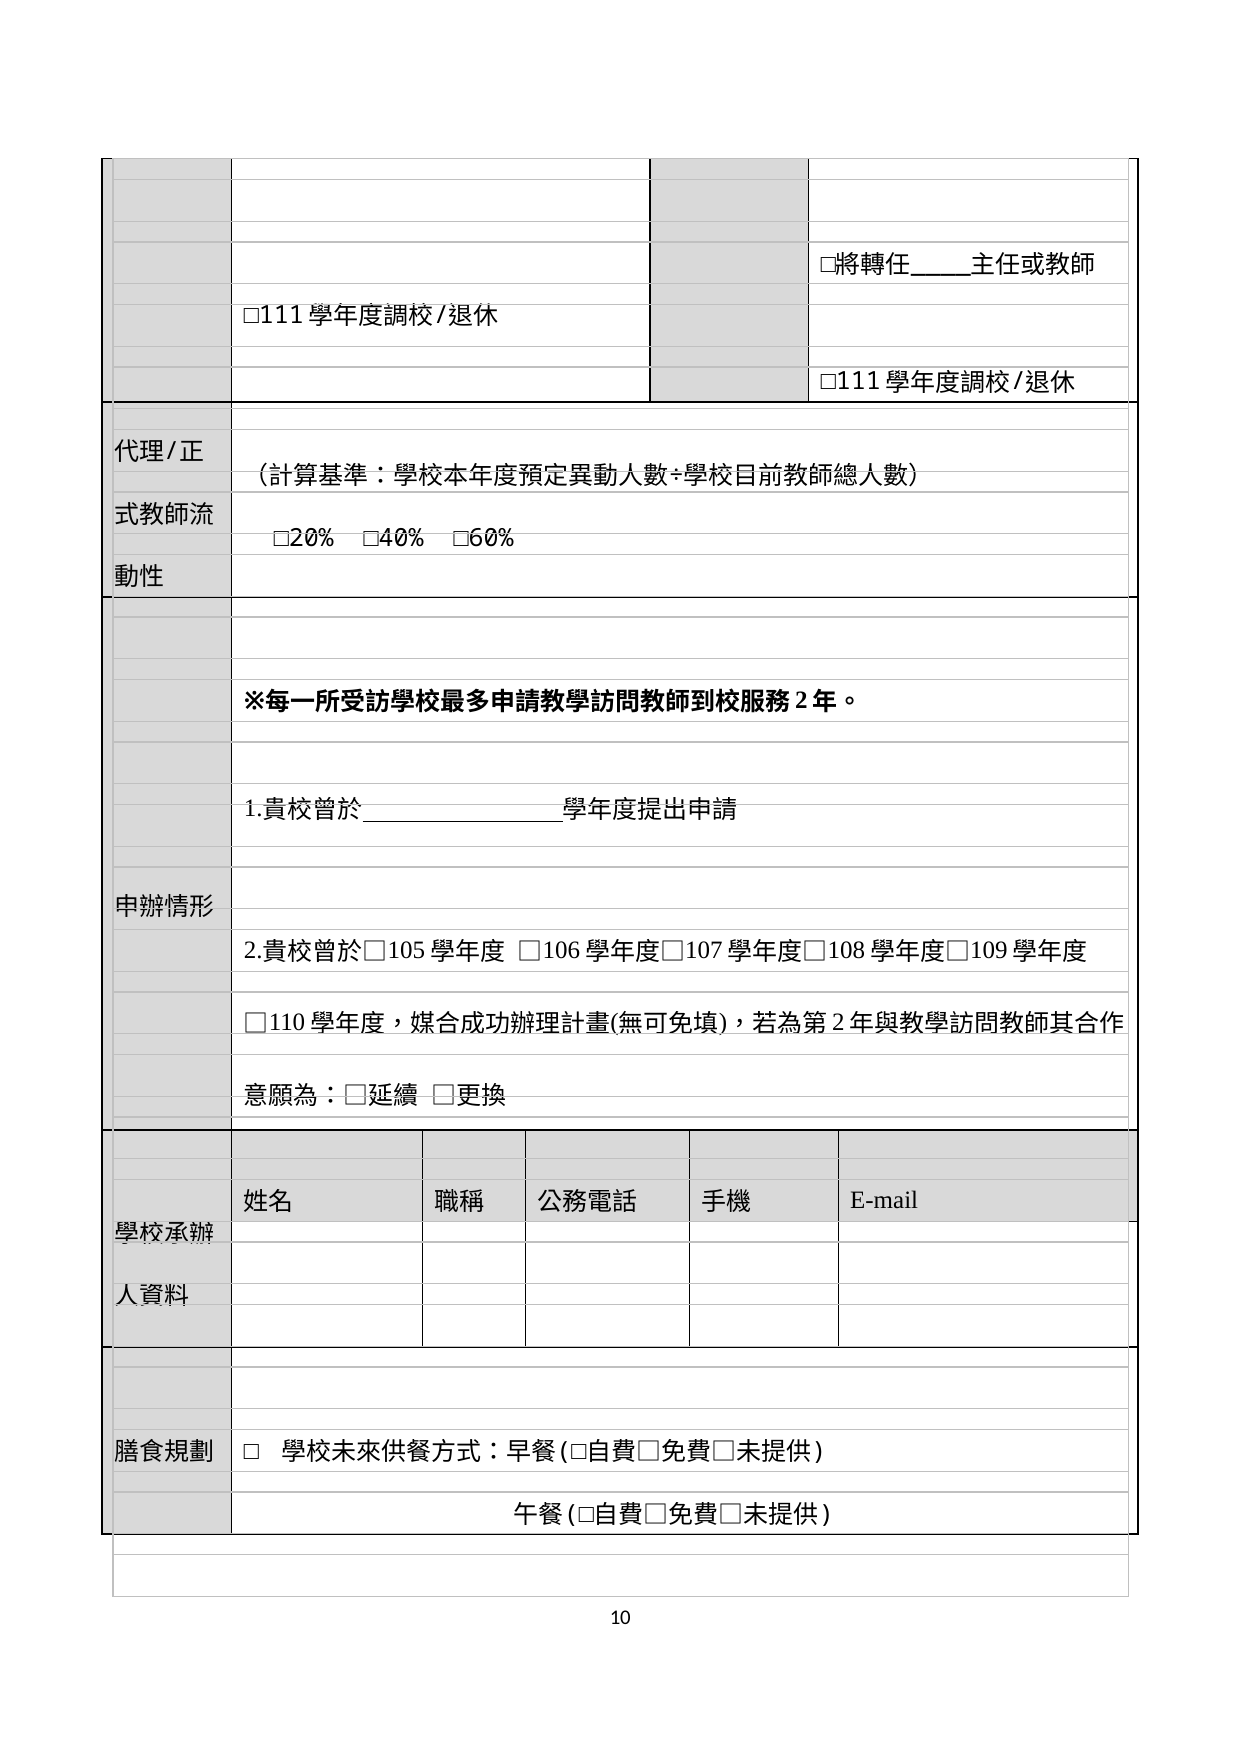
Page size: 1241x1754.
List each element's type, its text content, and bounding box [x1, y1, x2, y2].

table_cell [651, 368, 808, 401]
table_cell （計算基準：學校本年度預定異動人數÷學校目前教師總人數） □20% □40% □60% [1129, 403, 1137, 596]
table_cell ※每一所受訪學校最多申請教學訪問教師到校服務2年。 1.貴校曾於 學年度提出申請 2.貴校曾於□105學年度 □106學年度□107學年度□108學年度□109學年度□110學年度，媒合成功辦理計畫(無可免填)，若為第2年與教學訪問教師其合作意願為：□延續 □更換 [232, 618, 1128, 658]
table_cell （計算基準：學校本年度預定異動人數÷學校目前教師總人數） □20% □40% □60% [232, 430, 1128, 471]
table_cell 學校承辦人資料 [185, 1284, 231, 1304]
table_cell [839, 1305, 1128, 1346]
table_cell 手機 [690, 1180, 838, 1221]
table_cell [526, 1131, 689, 1158]
table_cell [103, 1348, 112, 1533]
table_cell 申辦情形 [114, 598, 231, 616]
table_cell ※每一所受訪學校最多申請教學訪問教師到校服務2年。 1.貴校曾於 學年度提出申請 2.貴校曾於□105學年度 □106學年度□107學年度□108學年度□109學年度□110學年度，媒合成功辦理計畫(無可免填)，若為第2年與教學訪問教師其合作意願為：□延續 □更換 [1129, 598, 1137, 1129]
table_cell □111學年度調校/退休 [809, 368, 1128, 401]
table_cell □111學年度調校/退休 [232, 305, 649, 346]
table_cell [423, 1159, 525, 1179]
table_cell （計算基準：學校本年度預定異動人數÷學校目前教師總人數） □20% □40% □60% [232, 493, 1128, 533]
table_cell 學校承辦人資料 [209, 1222, 231, 1241]
table_cell 姓名 [232, 1180, 422, 1221]
table_cell 代理/正 [114, 430, 231, 471]
table_cell 學校承辦人資料 [103, 1131, 112, 1346]
table_cell （計算基準：學校本年度預定異動人數÷學校目前教師總人數） □20% □40% □60% [232, 403, 1128, 408]
table_cell [232, 243, 649, 283]
table_cell [232, 180, 649, 221]
table_cell ※每一所受訪學校最多申請教學訪問教師到校服務2年。 1.貴校曾於 學年度提出申請 2.貴校曾於□105學年度 □106學年度□107學年度□108學年度□109學年度□110學年度，媒合成功辦理計畫(無可免填)，若為第2年與教學訪問教師其合作意願為：□延續 □更換 [232, 1097, 1128, 1116]
table_cell 學校承辦人資料 [171, 1284, 183, 1299]
table_cell [690, 1131, 838, 1158]
table_cell [809, 305, 1128, 346]
table_cell 申辦情形 [103, 598, 112, 1129]
table_cell 申辦情形 [114, 618, 231, 658]
table_cell [103, 159, 112, 401]
table_cell 學校承辦人資料 [114, 1222, 144, 1241]
table_cell [232, 159, 649, 179]
table_cell [839, 1131, 1128, 1158]
table_cell 申辦情形 [114, 930, 231, 971]
table_cell [232, 1222, 422, 1241]
table_cell [114, 347, 231, 366]
table_cell [114, 243, 231, 283]
table_cell [690, 1284, 838, 1304]
table_cell [839, 1284, 1128, 1304]
table_cell [114, 159, 231, 179]
table_cell 申辦情形 [114, 993, 231, 1033]
table_cell [651, 347, 808, 366]
table_cell 學校承辦人資料 [114, 1180, 231, 1221]
table_cell □將轉任____主任或教師 [809, 243, 1128, 283]
table_cell [809, 159, 1128, 179]
table_cell （計算基準：學校本年度預定異動人數÷學校目前教師總人數） □20% □40% □60% [232, 534, 1128, 554]
table_cell 學校承辦人資料 [114, 1131, 231, 1158]
table_cell 膳食規劃 [114, 1430, 231, 1471]
table_cell 學校未來供餐方式：早餐(□自費□免費□未提供) 午餐(□自費□免費□未提供) 晚餐(□自費□免費□未提供) 若學校未供餐，教學訪問教師自行處理方式： □學校周遭有販售餐點之店家 □住宿地點可開伙 [232, 1493, 1128, 1533]
table_cell ※每一所受訪學校最多申請教學訪問教師到校服務2年。 1.貴校曾於 學年度提出申請 2.貴校曾於□105學年度 □106學年度□107學年度□108學年度□109學年度□110學年度，媒合成功辦理計畫(無可免填)，若為第2年與教學訪問教師其合作意願為：□延續 □更換 [232, 784, 1128, 804]
table_cell 申辦情形 [114, 1118, 231, 1129]
table_cell [651, 159, 808, 179]
table_cell 申辦情形 [114, 805, 231, 846]
table_cell [809, 284, 1128, 304]
table_cell ※每一所受訪學校最多申請教學訪問教師到校服務2年。 1.貴校曾於 學年度提出申請 2.貴校曾於□105學年度 □106學年度□107學年度□108學年度□109學年度□110學年度，媒合成功辦理計畫(無可免填)，若為第2年與教學訪問教師其合作意願為：□延續 □更換 [232, 659, 1128, 679]
table_cell 申辦情形 [114, 680, 231, 721]
table_cell [232, 1131, 422, 1158]
table_cell [809, 180, 1128, 221]
table_cell 公務電話 [526, 1180, 689, 1221]
table_cell 學校承辦人資料 [149, 1284, 169, 1304]
table_cell [114, 534, 231, 554]
table_cell [114, 305, 231, 346]
table_cell [114, 1493, 231, 1533]
table_cell 學校承辦人資料 [114, 1305, 231, 1346]
table_cell [232, 368, 649, 401]
table_cell [526, 1305, 689, 1346]
table_cell [114, 409, 231, 429]
table_cell [232, 1305, 422, 1346]
table_cell 職稱 [423, 1180, 525, 1221]
table_cell [232, 1243, 422, 1283]
table_cell [114, 180, 231, 221]
table_cell 申辦情形 [114, 1055, 231, 1096]
table_cell ※每一所受訪學校最多申請教學訪問教師到校服務2年。 1.貴校曾於 學年度提出申請 2.貴校曾於□105學年度 □106學年度□107學年度□108學年度□109學年度□110學年度，媒合成功辦理計畫(無可免填)，若為第2年與教學訪問教師其合作意願為：□延續 □更換 [232, 680, 1128, 721]
table_cell [232, 1159, 422, 1179]
table_cell 學校承辦人資料 [201, 1222, 211, 1241]
table_cell [651, 222, 808, 241]
table_cell 學校未來供餐方式：早餐(□自費□免費□未提供) 午餐(□自費□免費□未提供) 晚餐(□自費□免費□未提供) 若學校未供餐，教學訪問教師自行處理方式： □學校周遭有販售餐點之店家 □住宿地點可開伙 [232, 1348, 1128, 1366]
table_cell [114, 472, 231, 491]
table_cell [232, 1284, 422, 1304]
table_cell [423, 1243, 525, 1283]
table_cell [651, 180, 808, 221]
table_cell [114, 284, 231, 304]
table_cell ※每一所受訪學校最多申請教學訪問教師到校服務2年。 1.貴校曾於 學年度提出申請 2.貴校曾於□105學年度 □106學年度□107學年度□108學年度□109學年度□110學年度，媒合成功辦理計畫(無可免填)，若為第2年與教學訪問教師其合作意願為：□延續 □更換 [232, 930, 1128, 971]
table_cell 學校承辦人資料 [178, 1222, 195, 1241]
table_cell 申辦情形 [114, 743, 231, 783]
table_cell 學校承辦人資料 [127, 1284, 154, 1304]
table_cell 學校未來供餐方式：早餐(□自費□免費□未提供) 午餐(□自費□免費□未提供) 晚餐(□自費□免費□未提供) 若學校未供餐，教學訪問教師自行處理方式： □學校周遭有販售餐點之店家 □住宿地點可開伙 [232, 1409, 1128, 1429]
table_cell 申辦情形 [114, 1097, 231, 1116]
table_cell [1129, 159, 1137, 401]
table_cell [423, 1305, 525, 1346]
table_cell 申辦情形 [114, 909, 231, 929]
table_cell [651, 305, 808, 346]
table_cell [690, 1305, 838, 1346]
table_cell ※每一所受訪學校最多申請教學訪問教師到校服務2年。 1.貴校曾於 學年度提出申請 2.貴校曾於□105學年度 □106學年度□107學年度□108學年度□109學年度□110學年度，媒合成功辦理計畫(無可免填)，若為第2年與教學訪問教師其合作意願為：□延續 □更換 [232, 993, 1128, 1033]
table_cell 式教師流 [114, 493, 231, 533]
table_cell ※每一所受訪學校最多申請教學訪問教師到校服務2年。 1.貴校曾於 學年度提出申請 2.貴校曾於□105學年度 □106學年度□107學年度□108學年度□109學年度□110學年度，媒合成功辦理計畫(無可免填)，若為第2年與教學訪問教師其合作意願為：□延續 □更換 [232, 722, 1128, 741]
table_cell 學校未來供餐方式：早餐(□自費□免費□未提供) 午餐(□自費□免費□未提供) 晚餐(□自費□免費□未提供) 若學校未供餐，教學訪問教師自行處理方式： □學校周遭有販售餐點之店家 □住宿地點可開伙 [232, 1368, 1128, 1408]
table_cell [232, 222, 649, 241]
table_cell [690, 1243, 838, 1283]
table_cell 學校承辦人資料 [114, 1243, 231, 1283]
table_cell ※每一所受訪學校最多申請教學訪問教師到校服務2年。 1.貴校曾於 學年度提出申請 2.貴校曾於□105學年度 □106學年度□107學年度□108學年度□109學年度□110學年度，媒合成功辦理計畫(無可免填)，若為第2年與教學訪問教師其合作意願為：□延續 □更換 [232, 1034, 1128, 1054]
table_cell ※每一所受訪學校最多申請教學訪問教師到校服務2年。 1.貴校曾於 學年度提出申請 2.貴校曾於□105學年度 □106學年度□107學年度□108學年度□109學年度□110學年度，媒合成功辦理計畫(無可免填)，若為第2年與教學訪問教師其合作意願為：□延續 □更換 [232, 847, 1128, 866]
table_cell [690, 1159, 838, 1179]
table_cell [114, 1368, 231, 1408]
table_cell ※每一所受訪學校最多申請教學訪問教師到校服務2年。 1.貴校曾於 學年度提出申請 2.貴校曾於□105學年度 □106學年度□107學年度□108學年度□109學年度□110學年度，媒合成功辦理計畫(無可免填)，若為第2年與教學訪問教師其合作意願為：□延續 □更換 [232, 909, 1128, 929]
table_cell （計算基準：學校本年度預定異動人數÷學校目前教師總人數） □20% □40% □60% [232, 555, 1128, 596]
table_cell 申辦情形 [114, 847, 231, 866]
table_cell （計算基準：學校本年度預定異動人數÷學校目前教師總人數） □20% □40% □60% [232, 472, 1128, 491]
table_cell [423, 1284, 525, 1304]
table_cell [114, 1472, 231, 1491]
table_cell [1129, 1222, 1137, 1346]
table_cell [423, 1222, 525, 1241]
table_cell ※每一所受訪學校最多申請教學訪問教師到校服務2年。 1.貴校曾於 學年度提出申請 2.貴校曾於□105學年度 □106學年度□107學年度□108學年度□109學年度□110學年度，媒合成功辦理計畫(無可免填)，若為第2年與教學訪問教師其合作意願為：□延續 □更換 [232, 743, 1128, 783]
table_cell 申辦情形 [114, 659, 231, 679]
table_cell [1129, 1131, 1137, 1221]
table_cell 學校承辦人資料 [114, 1284, 125, 1304]
table_cell [232, 284, 649, 304]
table_cell 動性 [114, 555, 231, 596]
table_cell [114, 1348, 231, 1366]
table_cell [103, 403, 112, 596]
table_cell ※每一所受訪學校最多申請教學訪問教師到校服務2年。 1.貴校曾於 學年度提出申請 2.貴校曾於□105學年度 □106學年度□107學年度□108學年度□109學年度□110學年度，媒合成功辦理計畫(無可免填)，若為第2年與教學訪問教師其合作意願為：□延續 □更換 [232, 598, 1128, 616]
table_cell （計算基準：學校本年度預定異動人數÷學校目前教師總人數） □20% □40% □60% [232, 409, 1128, 429]
table_cell [232, 347, 649, 366]
table_cell ※每一所受訪學校最多申請教學訪問教師到校服務2年。 1.貴校曾於 學年度提出申請 2.貴校曾於□105學年度 □106學年度□107學年度□108學年度□109學年度□110學年度，媒合成功辦理計畫(無可免填)，若為第2年與教學訪問教師其合作意願為：□延續 □更換 [232, 972, 1128, 991]
table_cell 學校未來供餐方式：早餐(□自費□免費□未提供) 午餐(□自費□免費□未提供) 晚餐(□自費□免費□未提供) 若學校未供餐，教學訪問教師自行處理方式： □學校周遭有販售餐點之店家 □住宿地點可開伙 [232, 1472, 1128, 1491]
table_cell [651, 284, 808, 304]
table_cell 學校承辦人資料 [114, 1159, 231, 1179]
table_cell 學校未來供餐方式：早餐(□自費□免費□未提供) 午餐(□自費□免費□未提供) 晚餐(□自費□免費□未提供) 若學校未供餐，教學訪問教師自行處理方式： □學校周遭有販售餐點之店家 □住宿地點可開伙 [232, 1430, 1128, 1471]
table_cell [809, 347, 1128, 366]
table_cell 申辦情形 [114, 1034, 231, 1054]
table_cell [690, 1222, 838, 1241]
table_cell ※每一所受訪學校最多申請教學訪問教師到校服務2年。 1.貴校曾於 學年度提出申請 2.貴校曾於□105學年度 □106學年度□107學年度□108學年度□109學年度□110學年度，媒合成功辦理計畫(無可免填)，若為第2年與教學訪問教師其合作意願為：□延續 □更換 [232, 1118, 1128, 1129]
table_cell 申辦情形 [114, 722, 231, 741]
table_cell [809, 222, 1128, 241]
table_cell 申辦情形 [114, 784, 231, 804]
table_cell [114, 403, 231, 408]
table_cell [839, 1222, 1128, 1241]
table_cell [114, 1409, 231, 1429]
table_cell [114, 222, 231, 241]
table_cell [526, 1159, 689, 1179]
table_cell [526, 1222, 689, 1241]
table_cell ※每一所受訪學校最多申請教學訪問教師到校服務2年。 1.貴校曾於 學年度提出申請 2.貴校曾於□105學年度 □106學年度□107學年度□108學年度□109學年度□110學年度，媒合成功辦理計畫(無可免填)，若為第2年與教學訪問教師其合作意願為：□延續 □更換 [232, 805, 1128, 846]
table_cell 學校承辦人資料 [120, 1292, 133, 1304]
table_cell 學校承辦人資料 [146, 1222, 180, 1241]
table_cell 申辦情形 [114, 972, 231, 991]
table_cell [839, 1243, 1128, 1283]
table_cell ※每一所受訪學校最多申請教學訪問教師到校服務2年。 1.貴校曾於 學年度提出申請 2.貴校曾於□105學年度 □106學年度□107學年度□108學年度□109學年度□110學年度，媒合成功辦理計畫(無可免填)，若為第2年與教學訪問教師其合作意願為：□延續 □更換 [232, 868, 1128, 908]
table_cell [526, 1284, 689, 1304]
table_cell [526, 1243, 689, 1283]
table_cell [839, 1159, 1128, 1179]
table_cell [423, 1131, 525, 1158]
table_cell [651, 243, 808, 283]
table_cell ※每一所受訪學校最多申請教學訪問教師到校服務2年。 1.貴校曾於 學年度提出申請 2.貴校曾於□105學年度 □106學年度□107學年度□108學年度□109學年度□110學年度，媒合成功辦理計畫(無可免填)，若為第2年與教學訪問教師其合作意願為：□延續 □更換 [232, 1055, 1128, 1096]
table_cell 申辦情形 [114, 868, 231, 908]
table_cell [114, 368, 231, 401]
table_cell E-mail [839, 1180, 1128, 1221]
